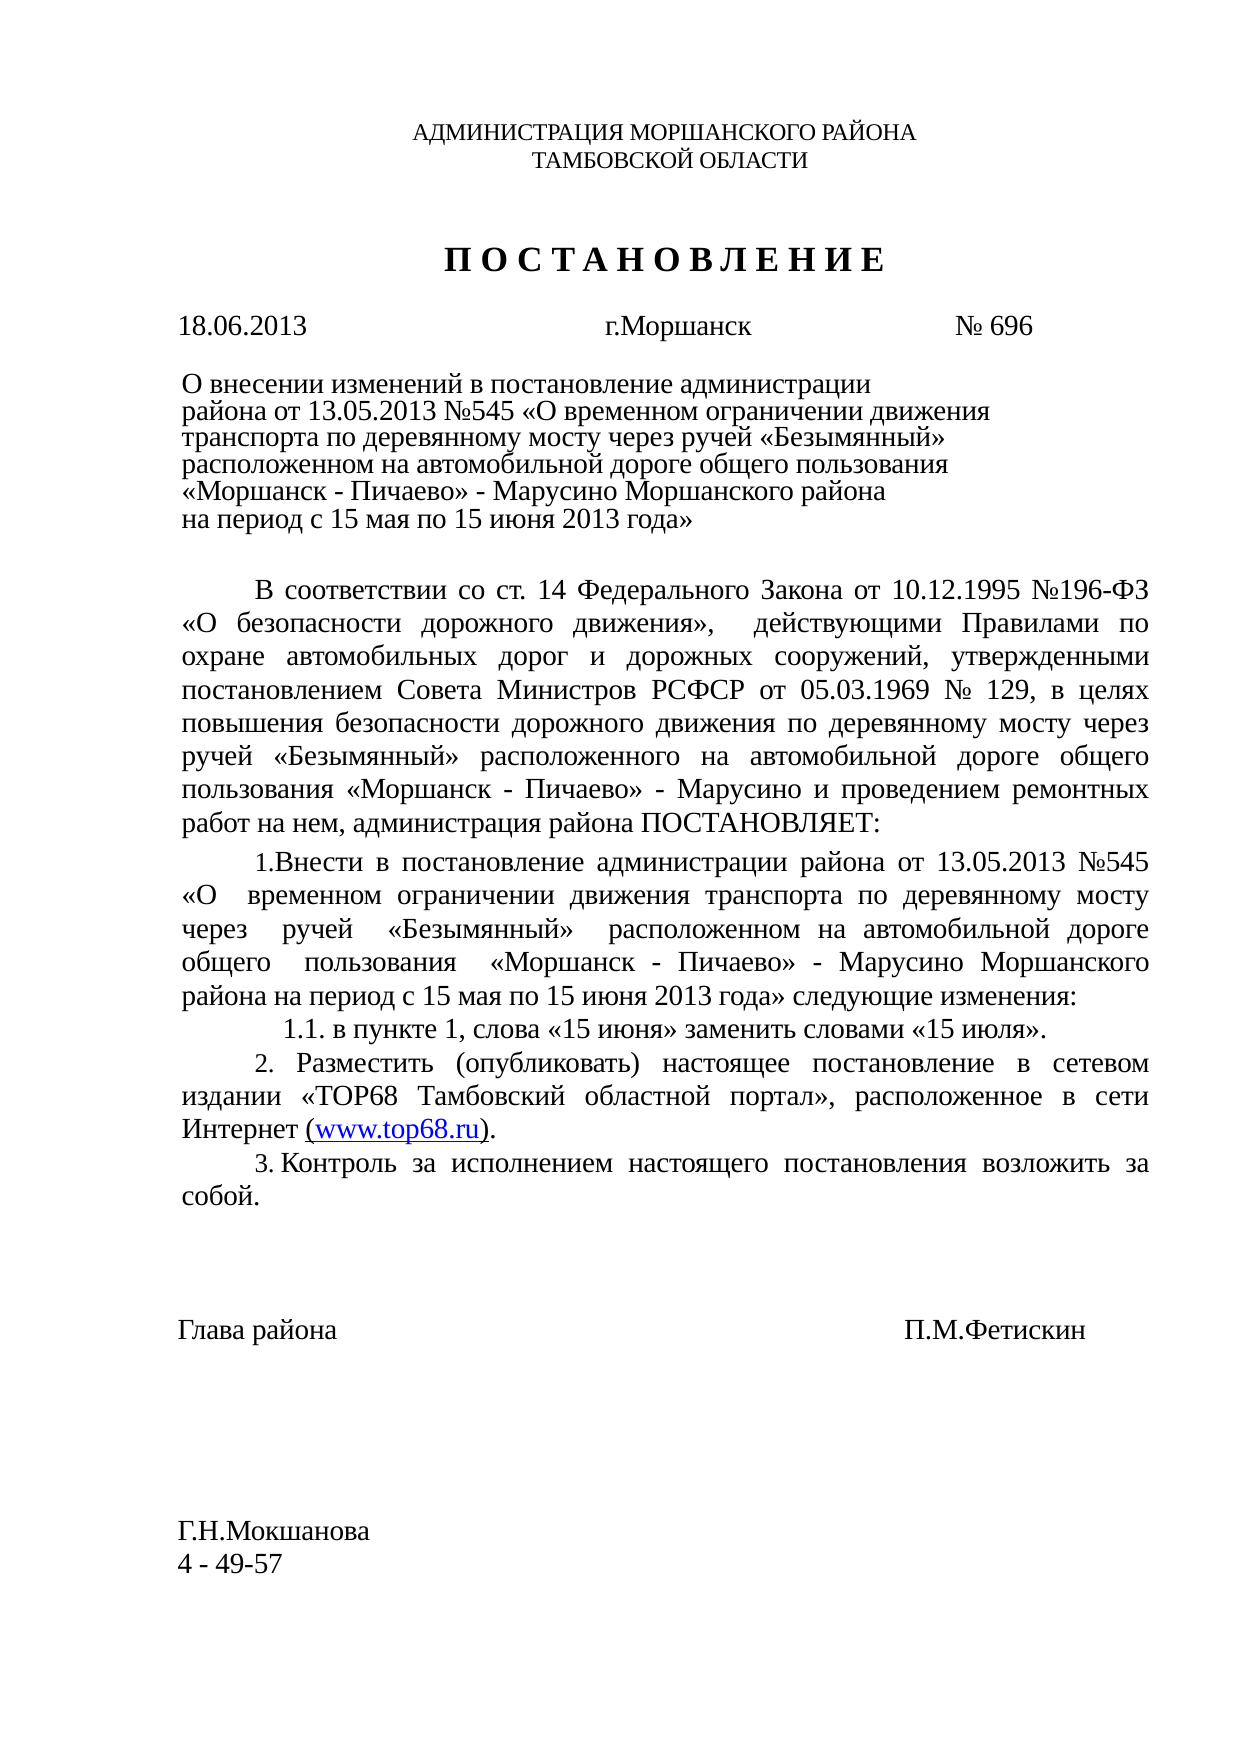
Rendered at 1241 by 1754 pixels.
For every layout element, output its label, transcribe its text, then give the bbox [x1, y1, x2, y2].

text Глава района П.М.Фетискин [177, 1313, 1149, 1346]
text района от 13.05.2013 №545 «О временном ограничении движения транспорта по деревянному мосту через ручей «Безымянный» расположенном на автомобильной дороге общего пользования «Моршанск - Пичаево» - Марусино Моршанского района [181, 399, 1089, 507]
list Внести в постановление администрации района от 13.05.2013 №545 «О временном ограничении движения транспорта по деревянному мосту через ручей «Безымянный» расположенном на автомобильной дороге общего пользования «Моршанск - Пичаево» - Марусино Моршанского района на период с 15 мая по 15 июня 2013 года» следующие изменения: [181, 845, 1149, 1012]
list Контроль за исполнением настоящего постановления возложить за собой. [181, 1146, 1149, 1212]
text Г.Н.Мокшанова [177, 1513, 1149, 1547]
text О внесении изменений в постановление администрации [181, 373, 1089, 399]
text на период с 15 мая по 15 июня 2013 года» [181, 507, 1089, 533]
text 4 - 49-57 [177, 1547, 1149, 1580]
list Разместить (опубликовать) настоящее постановление в сетевом издании «ТОР68 Тамбовский областной портал», расположенное в сети Интернет (www.top68.ru). [181, 1045, 1149, 1146]
text ПОСТАНОВЛЕНИЕ [177, 243, 1152, 279]
text В соответствии со ст. 14 Федерального Закона от 10.12.1995 №196-ФЗ «О безопасности дорожного движения», действующими Правилами по охране автомобильных дорог и дорожных сооружений, утвержденными постановлением Совета Министров РСФСР от 05.03.1969 № 129, в целях повышения безопасности дорожного движения по деревянному мосту через ручей «Безымянный» расположенного на автомобильной дороге общего пользования «Моршанск - Пичаево» - Марусино и проведением ремонтных работ на нем, администрация района ПОСТАНОВЛЯЕТ: [181, 573, 1149, 839]
text ТАМБОВСКОЙ ОБЛАСТИ [177, 146, 1152, 173]
text 18.06.2013 г.Моршанск № 696 [177, 314, 1152, 341]
text 1.1. в пункте 1, слова «15 июня» заменить словами «15 июля». [177, 1012, 1152, 1045]
text АДМИНИСТРАЦИЯ МОРШАНСКОГО РАЙОНА [177, 118, 1152, 146]
